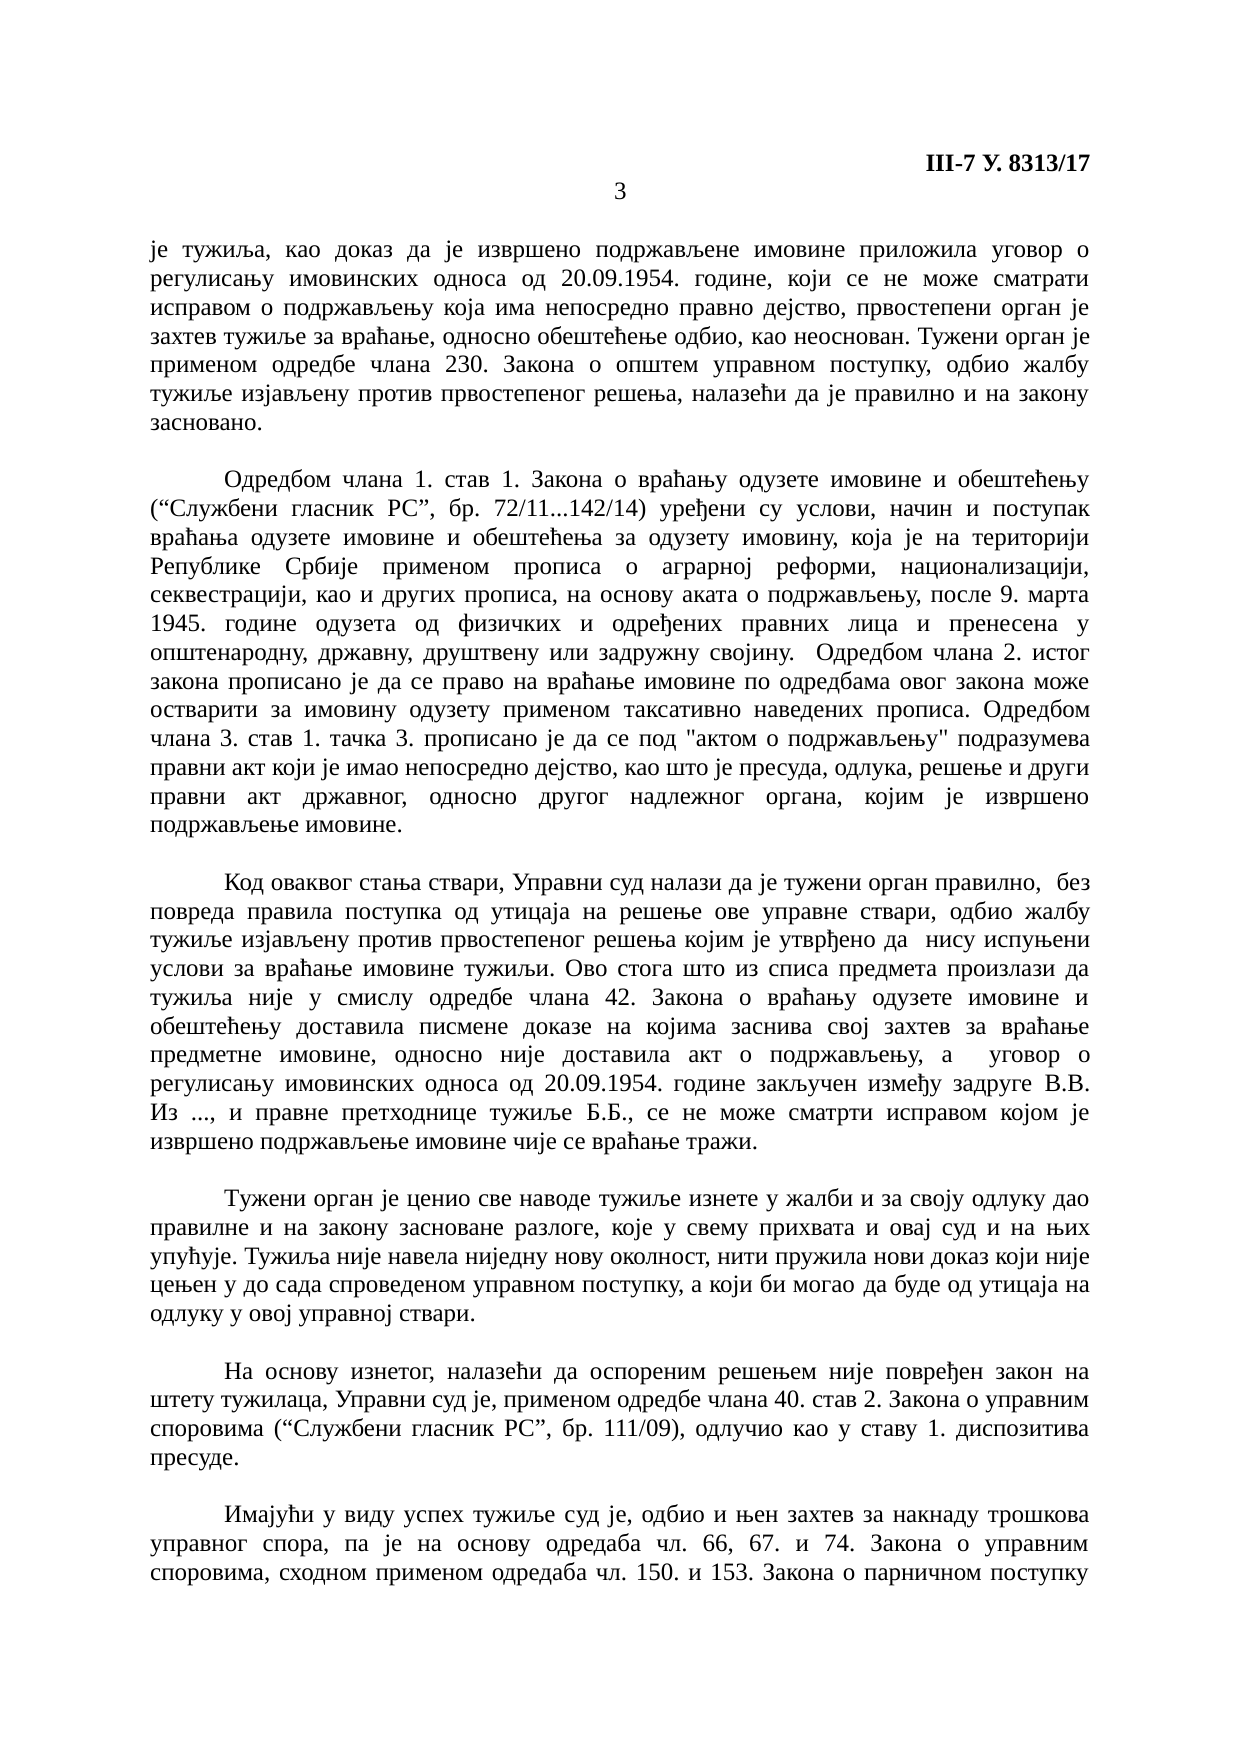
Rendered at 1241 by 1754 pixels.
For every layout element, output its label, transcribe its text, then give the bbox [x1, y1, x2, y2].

text Одредбом члана 1. став 1. Закона о враћању одузете имовине и обештећењу (“Службени гласник РС”, бр. 72/11...142/14) уређени су услови, начин и поступак враћања одузете имовине и обештећења за одузету имовину, која је на територији Републике Србије применом прописа о аграрној реформи, национализацији, секвестрацији, као и других прописа, на основу аката о подржављењу, после 9. марта 1945. године одузета од физичких и одређених правних лица и пренесена у општенародну, државну, друштвену или задружну својину. Одредбом члана 2. истог закона прописано је да се право на враћање имовине по одредбама овог закона може остварити за имовину одузету применом таксативно наведених прописа. Одредбом члана 3. став 1. тачка 3. прописано је да се под "актом о подржављењу" подразумева правни акт који је имао непосредно дејство, као што је пресуда, одлука, решење и други правни акт државног, односно другог надлежног органа, којим је извршено подржављење имовине. [150, 464, 1090, 838]
text је тужиља, као доказ да је извршено подржављене имовине приложила уговор о регулисању имовинских односа од 20.09.1954. године, који се не може сматрати исправом о подржављењу која има непосредно правно дејство, првостепени орган је захтев тужиље за враћање, односно обештећење одбио, као неоснован. Тужени орган је применом одредбе члана 230. Закона о општем управном поступку, одбио жалбу тужиље изјављену против првостепеног решења, налазећи да је правилно и на закону засновано. [150, 234, 1090, 436]
text Код оваквог стања ствари, Управни суд налази да је тужени орган правилно, без повреда правила поступка од утицаја на решење ове управне ствари, одбио жалбу тужиље изјављену против првостепеног решења којим је утврђено да нису испуњени услови за враћање имовине тужиљи. Ово стога што из списа предмета произлази да тужиља није у смислу одредбе члана 42. Закона о враћању одузете имовине и обештећењу доставила писмене доказе на којима заснива свој захтев за враћање предметне имовине, односно није доставила акт о подржављењу, а уговор о регулисању имовинских односа од 20.09.1954. године закључен између задруге В.В. Из ..., и правне претходнице тужиље Б.Б., се не може сматрти исправом којом је извршено подржављење имовине чије се враћање тражи. [150, 867, 1090, 1154]
text На основу изнетог, налазећи да оспореним решењем није повређен закон на штету тужилаца, Управни суд је, применом одредбе члана 40. став 2. Закона о управним споровима (“Службени гласник РС”, бр. 111/09), одлучио као у ставу 1. диспозитива пресуде. [150, 1356, 1090, 1471]
text Тужени орган је ценио све наводе тужиље изнете у жалби и за своју одлуку дао правилне и на закону засноване разлоге, које у свему прихвата и овај суд и на њих упућује. Тужиља није навела ниједну нову околност, нити пружила нови доказ који није цењен у до сада спроведеном управном поступку, а који би могао да буде од утицаја на одлуку у овој управној ствари. [150, 1183, 1090, 1327]
text Имајући у виду успех тужиље суд је, одбио и њен захтев за накнаду трошкова управног спора, па је на основу одредаба чл. 66, 67. и 74. Закона о управним споровима, сходном применом одредаба чл. 150. и 153. Закона о парничном поступку [150, 1499, 1090, 1586]
